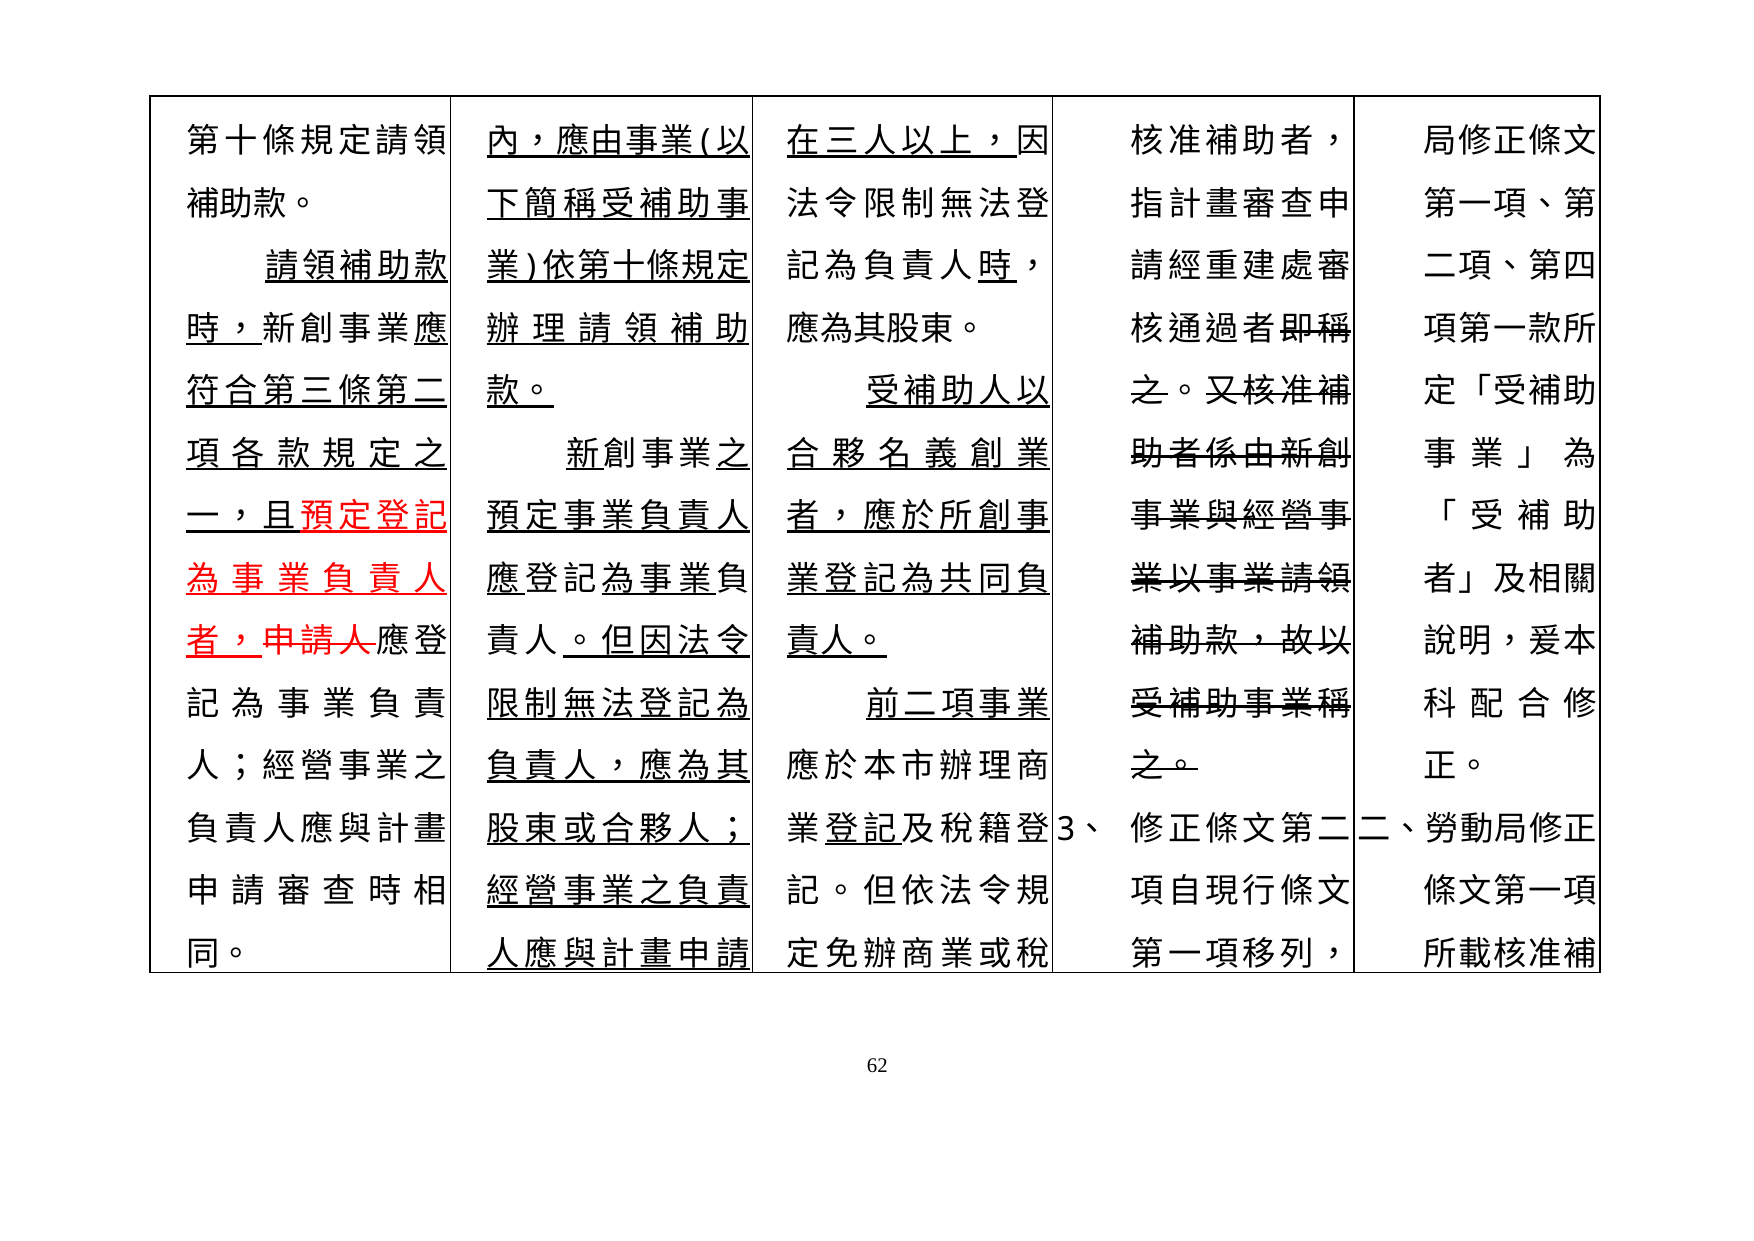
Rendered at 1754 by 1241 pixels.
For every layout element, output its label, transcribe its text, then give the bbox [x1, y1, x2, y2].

table_cell 第十條規定請領補助款。 請領補助款時，新創事業應符合第三條第二項各款規定之一，且預定登記為事業負責人者，申請人應登記為事業負責人；經營事業之負責人應與計畫申請審查時相同。 [151, 97, 450, 972]
table_cell 局修正條文第一項、第二項、第四項第一款所定「受補助事業」為「受補助者」及相關說明，爰本科配合修正。 二、勞動局修正條文第一項所載核准補 [1355, 97, 1599, 972]
table_cell 在三人以上，因法令限制無法登記為負責人時，應為其股東。 受補助人以合夥名義創業者，應於所創事業登記為共同負責人。 前二項事業應於本市辦理商業登記及稅籍登記。但依法令規定免辦商業或稅 [753, 97, 1052, 972]
table_cell 內，應由事業(以下簡稱受補助事業)依第十條規定辦理請領補助款。 新創事業之預定事業負責人應登記為事業負責人。但因法令限制無法登記為負責人，應為其股東或合夥人；經營事業之負責人應與計畫申請 [451, 97, 752, 972]
table_cell 核准補助者，指計畫審查申請經重建處審核通過者即稱之。又核准補助者係由新創事業與經營事業以事業請領補助款，故以受補助事業稱之。 修正條文第二項自現行條文第一項移列， [1053, 97, 1353, 972]
